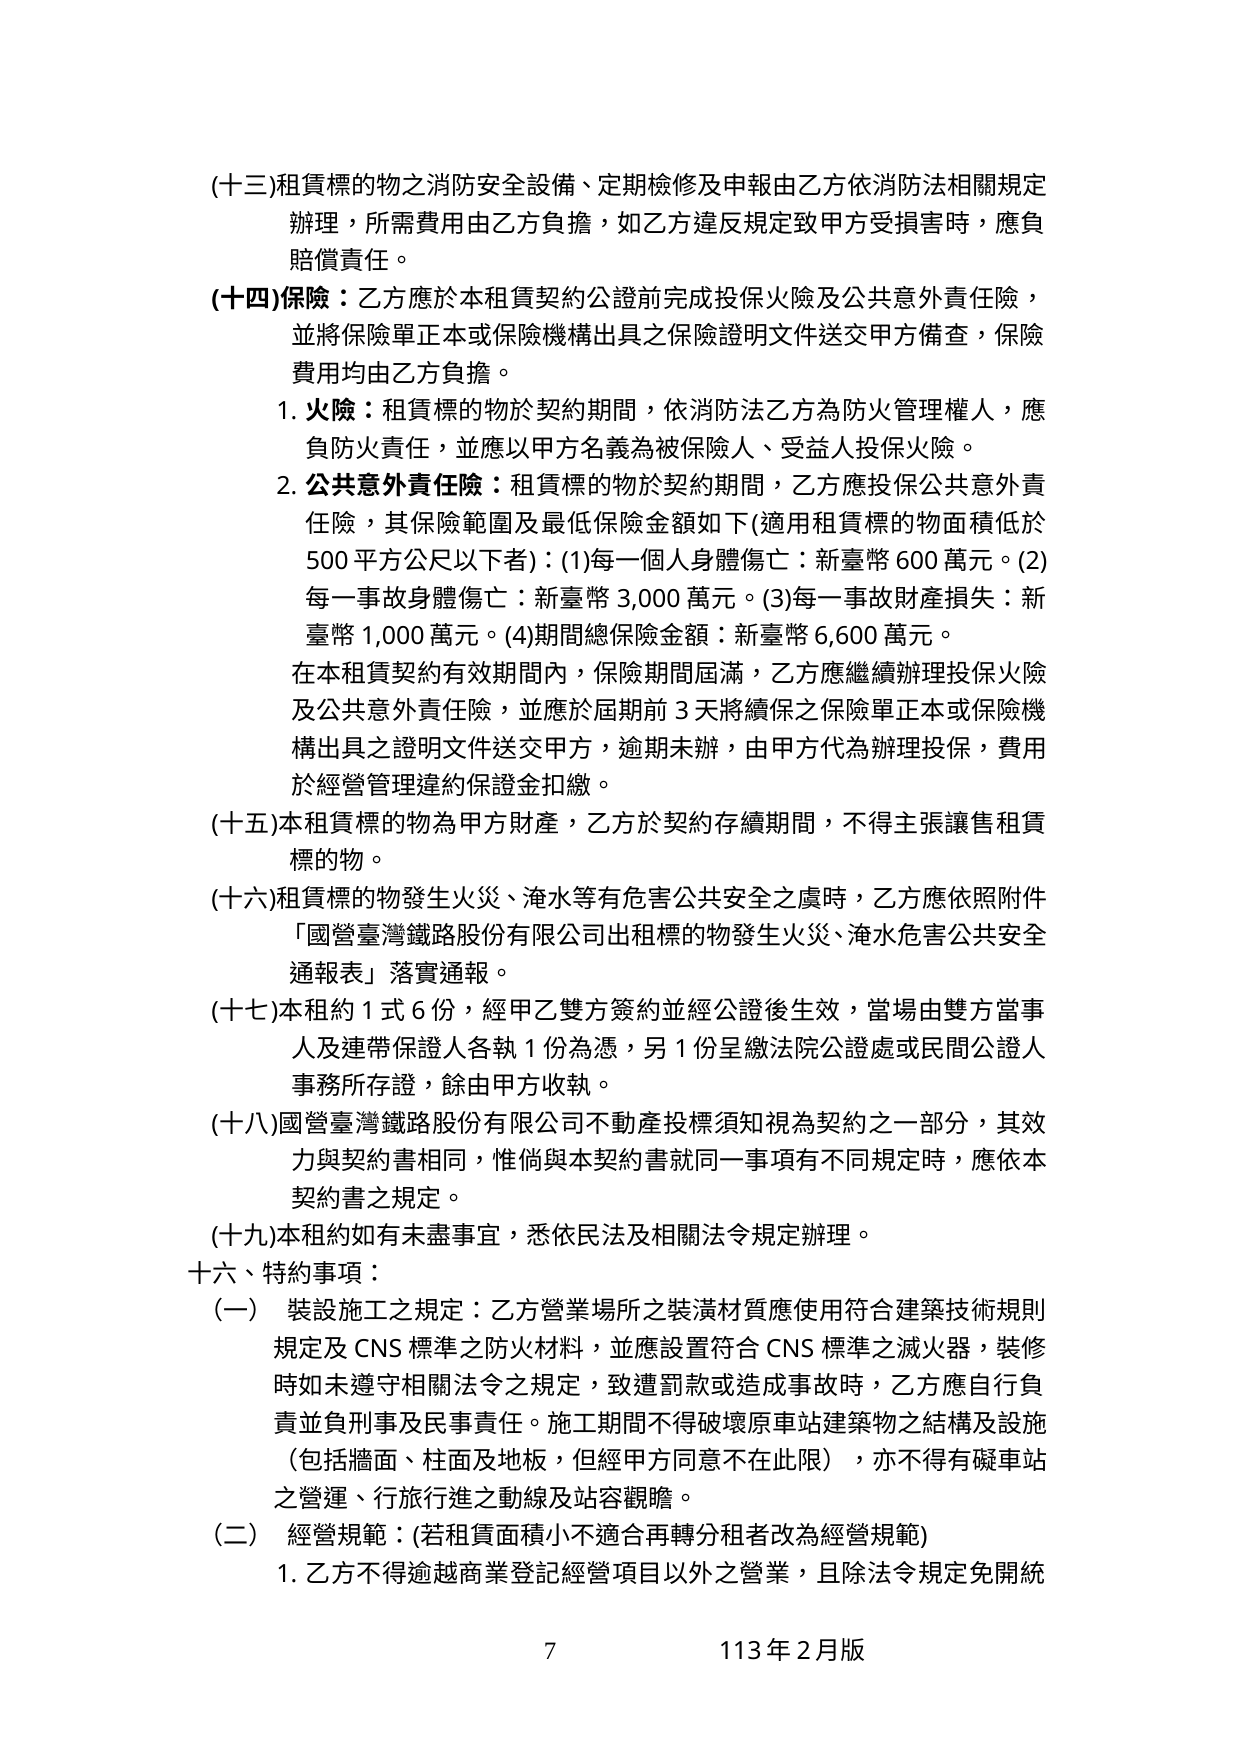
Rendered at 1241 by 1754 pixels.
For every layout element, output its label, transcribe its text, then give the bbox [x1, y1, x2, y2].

text (十八)國營臺灣鐵路股份有限公司不動產投標須知視為契約之一部分，其效力與契約書相同，惟倘與本契約書就同一事項有不同規定時，應依本契約書之規定。 [211, 1102, 1047, 1214]
text 十六、特約事項： [187, 1252, 1053, 1289]
text 在本租賃契約有效期間內，保險期間屆滿，乙方應繼續辦理投保火險及公共意外責任險，並應於屆期前3天將續保之保險單正本或保險機構出具之證明文件送交甲方，逾期未辦，由甲方代為辦理投保，費用於經營管理違約保證金扣繳。 [291, 652, 1047, 802]
text (十七)本租約1式6份，經甲乙雙方簽約並經公證後生效，當場由雙方當事人及連帶保證人各執1份為憑，另1份呈繳法院公證處或民間公證人事務所存證，餘由甲方收執。 [211, 989, 1047, 1102]
text (十五)本租賃標的物為甲方財產，乙方於契約存續期間，不得主張讓售租賃標的物。 [211, 802, 1047, 877]
list 裝設施工之規定：乙方營業場所之裝潢材質應使用符合建築技術規則規定及CNS 標準之防火材料，並應設置符合CNS 標準之滅火器，裝修時如未遵守相關法令之規定，致遭罰款或造成事故時，乙方應自行負責並負刑事及民事責任。施工期間不得破壞原車站建築物之結構及設施（包括牆面、柱面及地板，但經甲方同意不在此限），亦不得有礙車站之營運、行旅行進之動線及站容觀瞻。 [198, 1289, 1047, 1514]
text (十六)租賃標的物發生火災、淹水等有危害公共安全之虞時，乙方應依照附件「國營臺灣鐵路股份有限公司出租標的物發生火災、淹水危害公共安全通報表」落實通報。 [211, 877, 1047, 989]
text (十四)保險：乙方應於本租賃契約公證前完成投保火險及公共意外責任險，並將保險單正本或保險機構出具之保險證明文件送交甲方備查，保險費用均由乙方負擔。 [211, 277, 1047, 389]
list 經營規範：(若租賃面積小不適合再轉分租者改為經營規範) [198, 1514, 1047, 1552]
list 乙方不得逾越商業登記經營項目以外之營業，且除法令規定免開統 [276, 1552, 1047, 1589]
text (十三)租賃標的物之消防安全設備、定期檢修及申報由乙方依消防法相關規定辦理，所需費用由乙方負擔，如乙方違反規定致甲方受損害時，應負賠償責任。 [211, 164, 1047, 277]
list 公共意外責任險：租賃標的物於契約期間，乙方應投保公共意外責任險，其保險範圍及最低保險金額如下(適用租賃標的物面積低於500平方公尺以下者)：(1)每一個人身體傷亡：新臺幣600萬元。(2)每一事故身體傷亡：新臺幣3,000萬元。(3)每一事故財產損失：新臺幣1,000萬元。(4)期間總保險金額：新臺幣6,600萬元。 [276, 464, 1047, 652]
text (十九)本租約如有未盡事宜，悉依民法及相關法令規定辦理。 [211, 1214, 1047, 1252]
list 火險：租賃標的物於契約期間，依消防法乙方為防火管理權人，應負防火責任，並應以甲方名義為被保險人、受益人投保火險。 [276, 389, 1047, 464]
